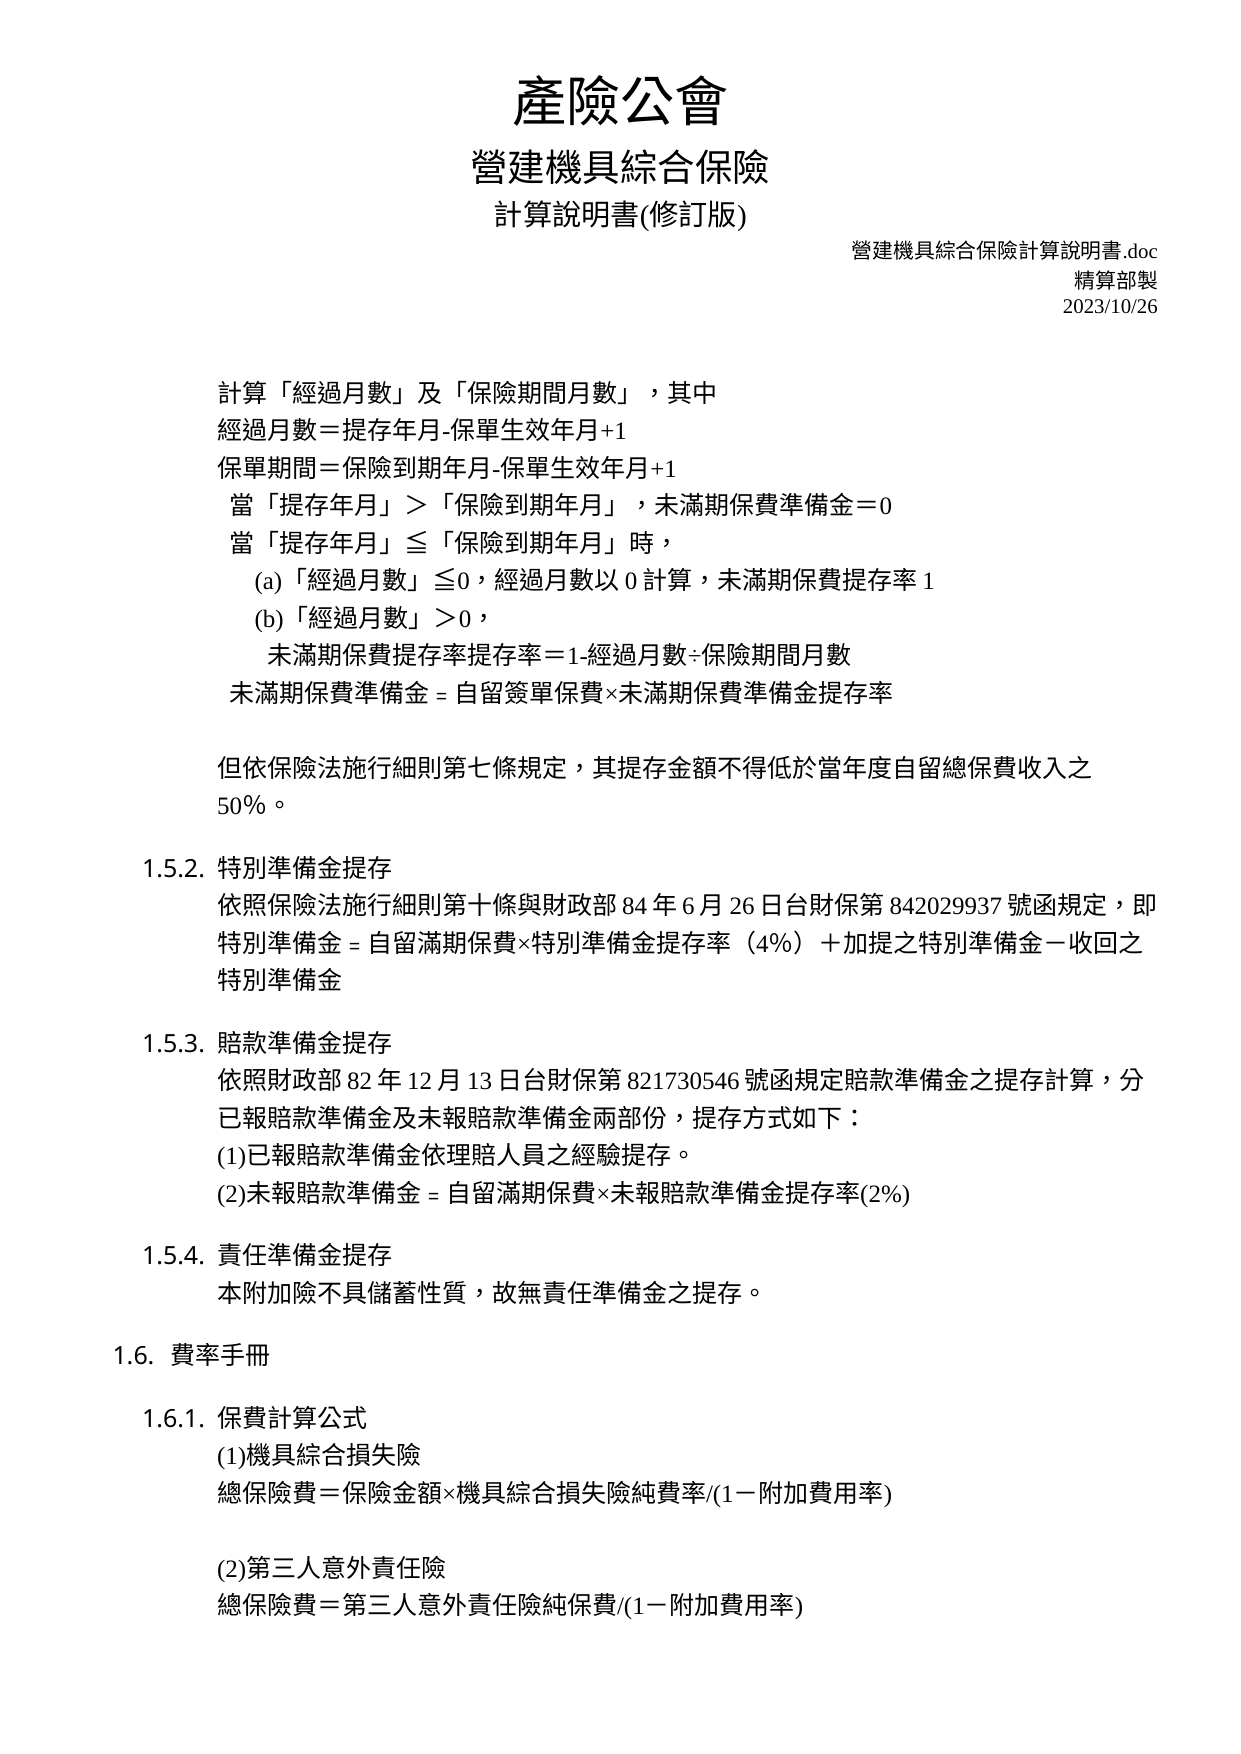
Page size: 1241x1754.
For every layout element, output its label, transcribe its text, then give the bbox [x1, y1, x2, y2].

list 費率手冊 [112, 1335, 1157, 1373]
list 責任準備金提存 本附加險不具儲蓄性質，故無責任準備金之提存。 [142, 1235, 1157, 1310]
list 賠款準備金提存 依照財政部82年12月13日台財保第821730546號函規定賠款準備金之提存計算，分已報賠款準備金及未報賠款準備金兩部份，提存方式如下： (1)已報賠款準備金依理賠人員之經驗提存。 (2)未報賠款準備金﹦自留滿期保費×未報賠款準備金提存率(2%) [142, 1023, 1157, 1210]
list 計算「經過月數」及「保險期間月數」，其中 經過月數＝提存年月-保單生效年月+1 保單期間＝保險到期年月-保單生效年月+1 當「提存年月」＞「保險到期年月」，未滿期保費準備金＝0 當「提存年月」≦「保險到期年月」時， (a)「經過月數」≦0，經過月數以0計算，未滿期保費提存率1 (b)「經過月數」＞0， 未滿期保費提存率提存率＝1-經過月數÷保險期間月數 未滿期保費準備金﹦自留簽單保費×未滿期保費準備金提存率 但依保險法施行細則第七條規定，其提存金額不得低於當年度自留總保費收入之50％。 [142, 335, 1157, 823]
list 特別準備金提存 依照保險法施行細則第十條與財政部84年6月26日台財保第842029937號函規定，即 特別準備金﹦自留滿期保費×特別準備金提存率（4％）＋加提之特別準備金－收回之特別準備金 [142, 848, 1157, 998]
list 保費計算公式 (1)機具綜合損失險 總保險費＝保險金額×機具綜合損失險純費率/(1－附加費用率) (2)第三人意外責任險 總保險費＝第三人意外責任險純保費/(1－附加費用率) [142, 1398, 1157, 1623]
